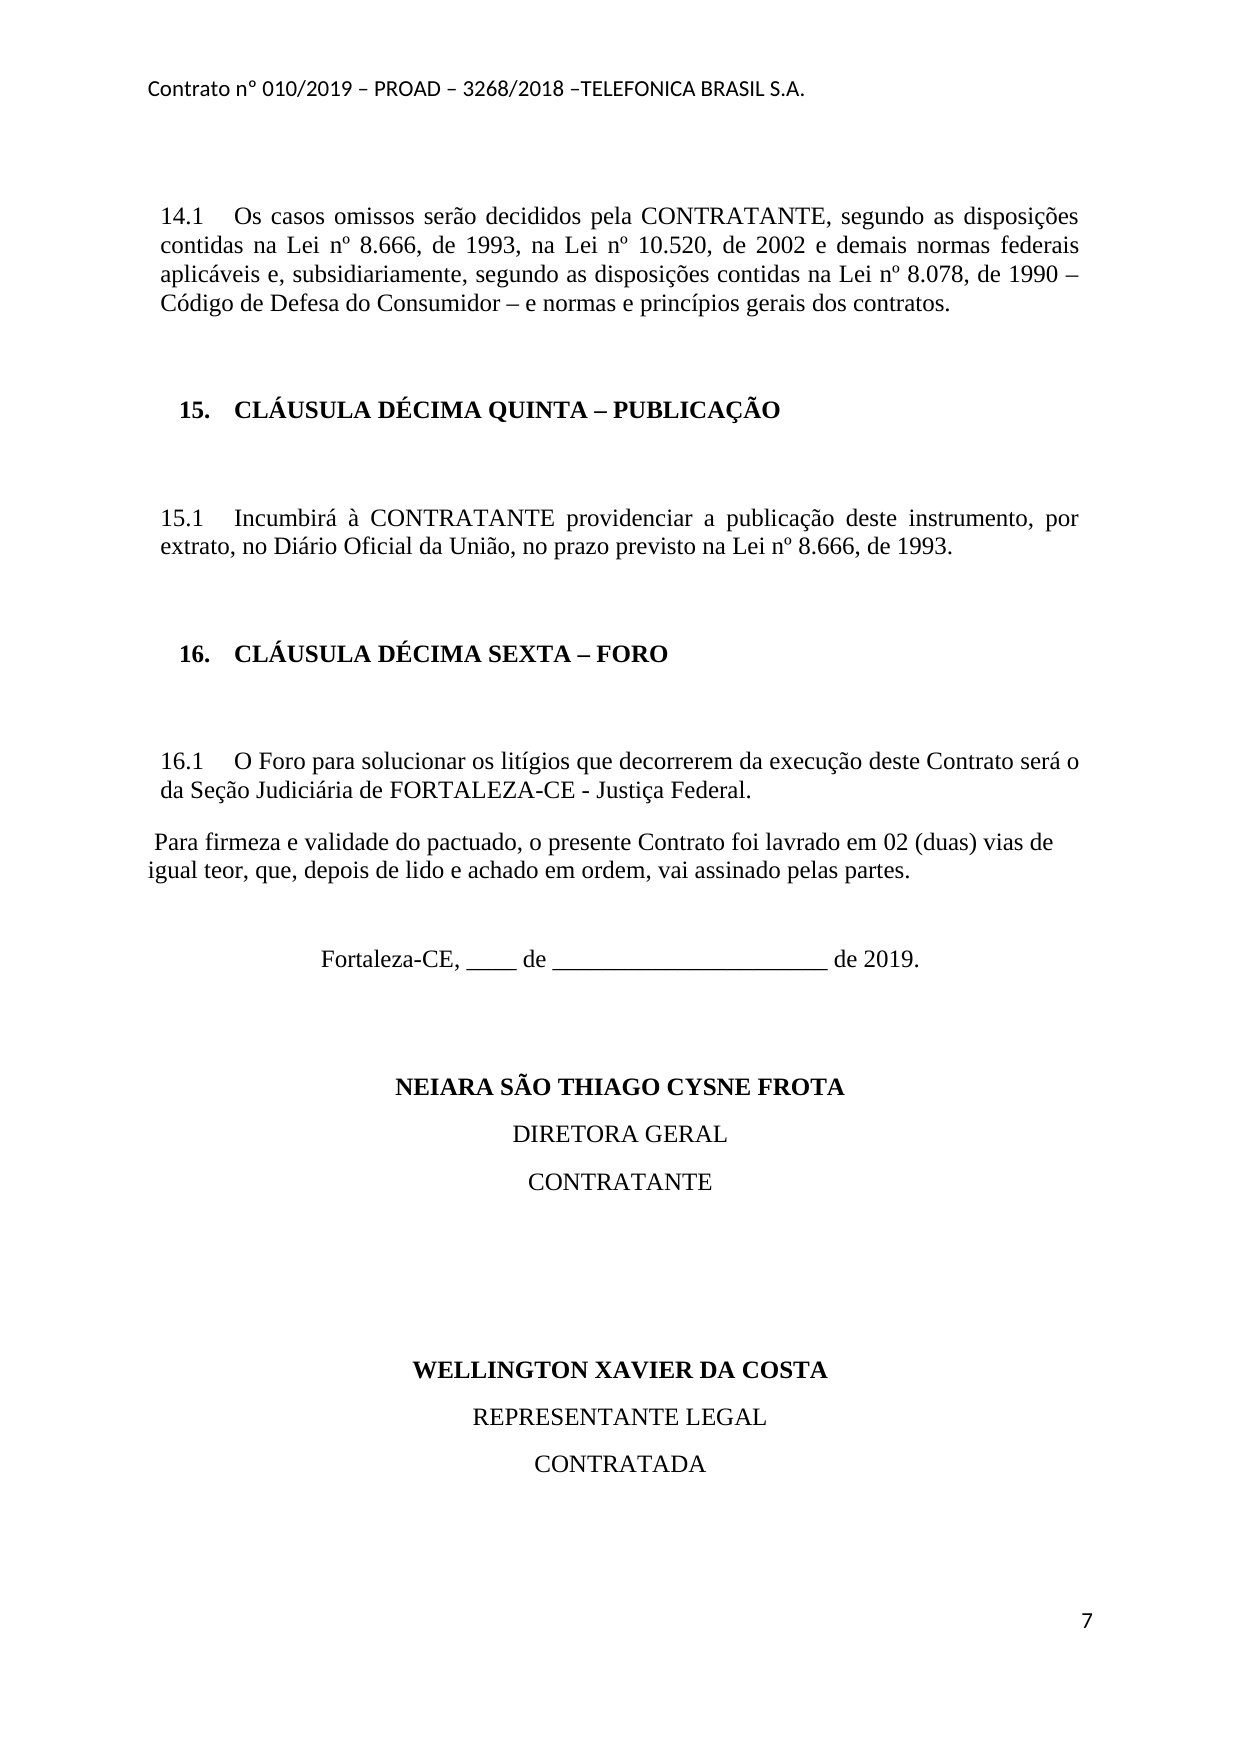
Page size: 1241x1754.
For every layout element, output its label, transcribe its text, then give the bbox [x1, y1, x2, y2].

text 16. CLÁUSULA DÉCIMA SEXTA – FORO [160, 639, 1080, 668]
text 15.1 Incumbirá à CONTRATANTE providenciar a publicação deste instrumento, por extrato, no Diário Oficial da União, no prazo previsto na Lei nº 8.666, de 1993. [160, 503, 1080, 560]
text NEIARA SÃO THIAGO CYSNE FROTA [148, 1072, 1092, 1101]
text DIRETORA GERAL [148, 1119, 1092, 1148]
text WELLINGTON XAVIER DA COSTA [148, 1355, 1092, 1383]
text Para firmeza e validade do pactuado, o presente Contrato foi lavrado em 02 (duas) vias de igual teor, que, depois de lido e achado em ordem, vai assinado pelas partes. [148, 827, 1092, 884]
text 14.1 Os casos omissos serão decididos pela CONTRATANTE, segundo as disposições contidas na Lei nº 8.666, de 1993, na Lei nº 10.520, de 2002 e demais normas federais aplicáveis e, subsidiariamente, segundo as disposições contidas na Lei nº 8.078, de 1990 – Código de Defesa do Consumidor – e normas e princípios gerais dos contratos. [160, 201, 1080, 316]
text REPRESENTANTE LEGAL [148, 1402, 1092, 1431]
text 15. CLÁUSULA DÉCIMA QUINTA – PUBLICAÇÃO [160, 395, 1080, 424]
text 16.1 O Foro para solucionar os litígios que decorrerem da execução deste Contrato será o da Seção Judiciária de FORTALEZA-CE - Justiça Federal. [160, 746, 1080, 804]
text CONTRATADA [148, 1449, 1092, 1478]
text CONTRATANTE [148, 1167, 1092, 1196]
text Fortaleza-CE, ____ de ______________________ de 2019. [154, 944, 1086, 973]
